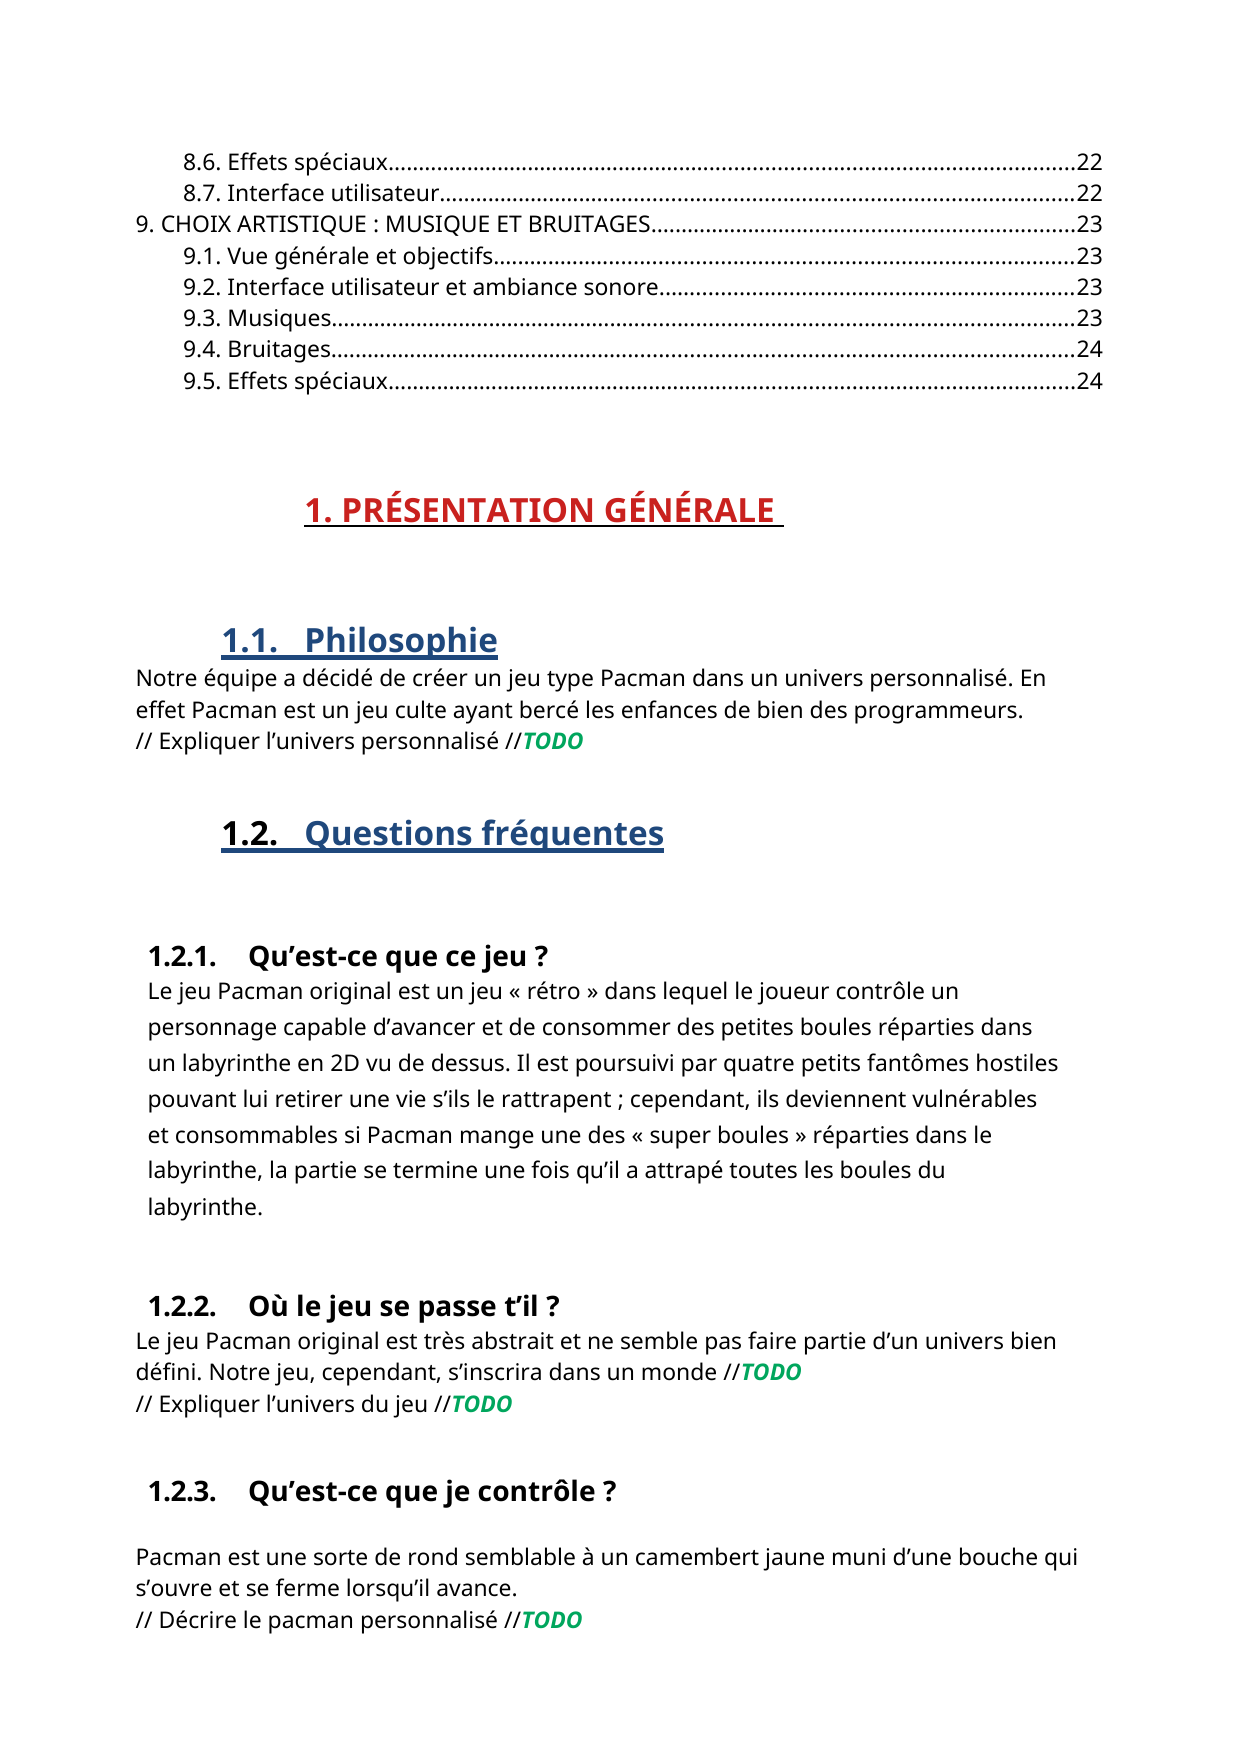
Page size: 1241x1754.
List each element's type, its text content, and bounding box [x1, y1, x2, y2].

text Notre équipe a décidé de créer un jeu type Pacman dans un univers personnalisé. En effet Pacman est un jeu culte ayant bercé les enfances de bien des programmeurs. [135, 662, 1103, 725]
text 8.6. Effets spéciaux 22 [165, 146, 1103, 177]
text // Décrire le pacman personnalisé //TODO [135, 1604, 1103, 1636]
list Qu’est-ce que je contrôle ? [147, 1471, 1103, 1510]
text 9.5. Effets spéciaux 24 [165, 364, 1103, 396]
text Le jeu Pacman original est un jeu « rétro » dans lequel le joueur contrôle un personnage capable d’avancer et de consommer des petites boules réparties dans un labyrinthe en 2D vu de dessus. Il est poursuivi par quatre petits fantômes hostiles pouvant lui retirer une vie s’ils le rattrapent ; cependant, ils deviennent vulnérables et consommables si Pacman mange une des « super boules » réparties dans le labyrinthe, la partie se termine une fois qu’il a attrapé toutes les boules du labyrinthe. [147, 975, 1064, 1222]
text 9.2. Interface utilisateur et ambiance sonore 23 [165, 271, 1103, 302]
list Qu’est-ce que ce jeu ? [147, 936, 1103, 975]
text Le jeu Pacman original est très abstrait et ne semble pas faire partie d’un univers bien défini. Notre jeu, cependant, s’inscrira dans un monde //TODO [135, 1325, 1103, 1387]
text // Expliquer l’univers personnalisé //TODO [135, 725, 1103, 756]
subtitle Philosophie [221, 617, 1103, 662]
text 9.4. Bruitages 24 [165, 333, 1103, 364]
subtitle Questions fréquentes [221, 810, 1103, 855]
text 9.1. Vue générale et objectifs 23 [165, 239, 1103, 271]
text Pacman est une sorte de rond semblable à un camembert jaune muni d’une bouche qui s’ouvre et se ferme lorsqu’il avance. [135, 1541, 1103, 1603]
list Où le jeu se passe t’il ? [147, 1287, 1103, 1325]
subtitle 1. PRÉSENTATION GÉNÉRALE [221, 487, 1103, 532]
text 8.7. Interface utilisateur 22 [165, 177, 1103, 208]
text 9. CHOIX ARTISTIQUE : MUSIQUE ET BRUITAGES 23 [135, 208, 1103, 239]
text // Expliquer l’univers du jeu //TODO [135, 1387, 1103, 1419]
text 9.3. Musiques 23 [165, 302, 1103, 333]
